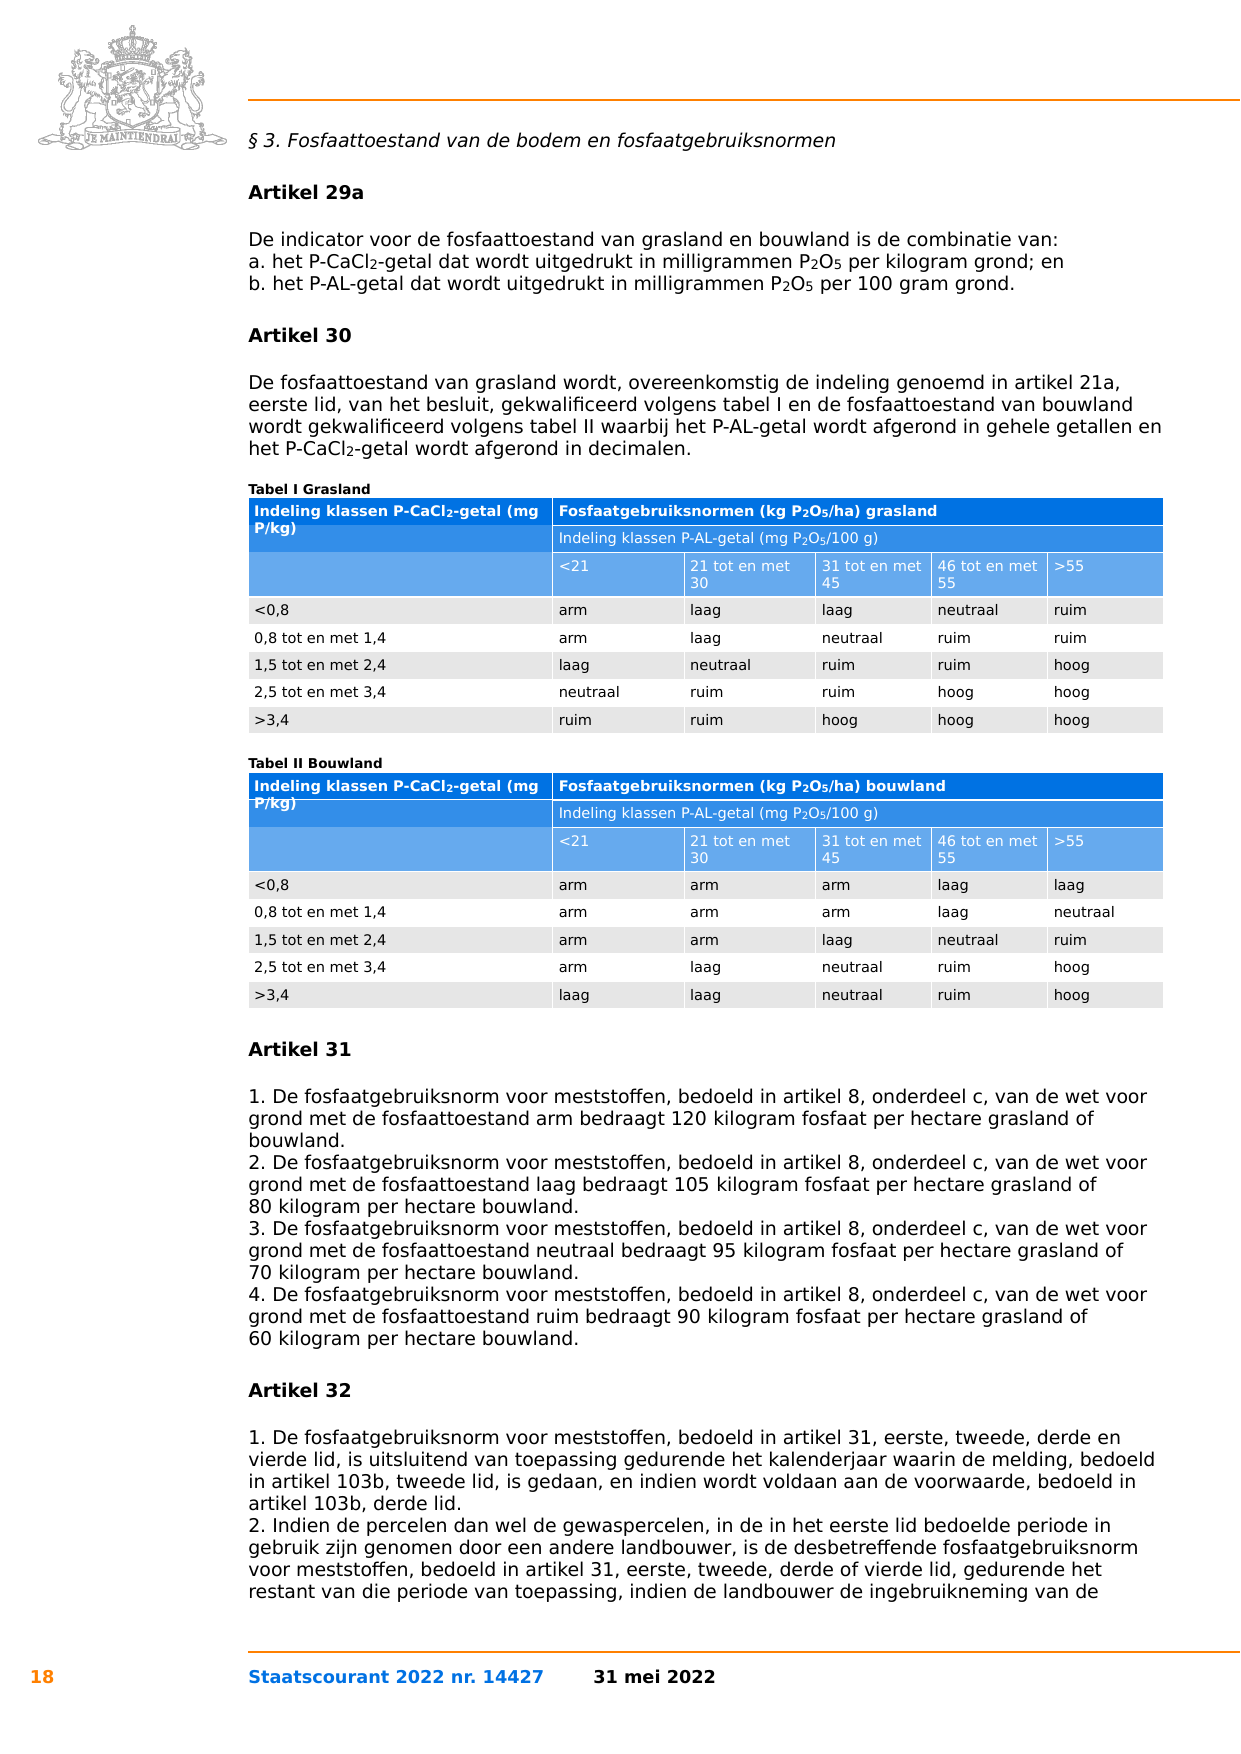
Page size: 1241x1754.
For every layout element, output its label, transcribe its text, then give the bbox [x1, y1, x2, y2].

table_cell laag [685, 625, 815, 651]
table_cell laag [685, 982, 815, 1008]
table_cell ruim [932, 625, 1047, 651]
table_cell neutraal [1048, 900, 1163, 926]
text De fosfaattoestand van grasland wordt, overeenkomstig de indeling genoemd in artikel 21a, eerste lid, van het besluit, gekwalificeerd volgens tabel I en de fosfaattoestand van bouwland wordt gekwalificeerd volgens tabel II waarbij het P-AL-getal wordt afgerond in gehele getallen en het P-CaCl2-getal wordt afgerond in decimalen. [248, 372, 1163, 460]
subtitle Artikel 32 [248, 1380, 1163, 1402]
table_cell laag [816, 927, 931, 953]
table_cell hoog [1048, 707, 1163, 733]
table_cell <0,8 [249, 872, 552, 899]
table_cell neutraal [816, 625, 931, 651]
table_cell Fosfaatgebruiksnormen (kg P2O5/ha) bouwland [553, 773, 1163, 799]
text a. het P-CaCl2-getal dat wordt uitgedrukt in milligrammen P2O5 per kilogram grond; en [248, 251, 1163, 273]
table_header Tabel I Grasland [248, 482, 1163, 497]
table_cell arm [553, 598, 684, 624]
table_cell <21 [553, 553, 684, 596]
table_cell >3,4 [249, 982, 552, 1008]
table_cell neutraal [932, 927, 1047, 953]
table_cell ruim [553, 707, 684, 733]
table_cell Indeling klassen P-CaCl2-getal (mg P/kg) [249, 773, 552, 800]
table_cell ruim [816, 652, 931, 679]
table_cell 31 tot en met 45 [816, 553, 931, 596]
table_cell >55 [1048, 553, 1163, 596]
table_cell laag [1048, 872, 1163, 899]
text 3. De fosfaatgebruiksnorm voor meststoffen, bedoeld in artikel 8, onderdeel c, van de wet voor grond met de fosfaattoestand neutraal bedraagt 95 kilogram fosfaat per hectare grasland of 70 kilogram per hectare bouwland. [248, 1218, 1163, 1284]
text 2. De fosfaatgebruiksnorm voor meststoffen, bedoeld in artikel 8, onderdeel c, van de wet voor grond met de fosfaattoestand laag bedraagt 105 kilogram fosfaat per hectare grasland of 80 kilogram per hectare bouwland. [248, 1152, 1163, 1218]
text 1. De fosfaatgebruiksnorm voor meststoffen, bedoeld in artikel 8, onderdeel c, van de wet voor grond met de fosfaattoestand arm bedraagt 120 kilogram fosfaat per hectare grasland of bouwland. [248, 1086, 1163, 1152]
table_cell arm [816, 872, 931, 899]
table_cell neutraal [932, 598, 1047, 624]
table_cell Fosfaatgebruiksnormen (kg P2O5/ha) grasland [553, 498, 1163, 525]
table_cell laag [553, 982, 684, 1008]
text De indicator voor de fosfaattoestand van grasland en bouwland is de combinatie van: [248, 229, 1163, 251]
table_cell hoog [1048, 955, 1163, 981]
table_cell neutraal [685, 652, 815, 679]
table_cell arm [685, 900, 815, 926]
table_cell ruim [1048, 625, 1163, 651]
table_cell laag [816, 598, 931, 624]
table_cell ruim [1048, 927, 1163, 953]
table_cell laag [685, 955, 815, 981]
table_cell laag [553, 652, 684, 679]
table_cell ruim [932, 652, 1047, 679]
table_cell 0,8 tot en met 1,4 [249, 900, 552, 926]
subtitle Artikel 30 [248, 325, 1163, 347]
table_cell ruim [685, 680, 815, 706]
table_cell 1,5 tot en met 2,4 [249, 652, 552, 679]
table_cell arm [553, 927, 684, 953]
table_cell >55 [1048, 828, 1163, 871]
text 2. Indien de percelen dan wel de gewaspercelen, in de in het eerste lid bedoelde periode in gebruik zijn genomen door een andere landbouwer, is de desbetreffende fosfaatgebruiksnorm voor meststoffen, bedoeld in artikel 31, eerste, tweede, derde of vierde lid, gedurende het restant van die periode van toepassing, indien de landbouwer de ingebruikneming van de [248, 1515, 1163, 1603]
table_cell 31 tot en met 45 [816, 828, 931, 871]
table_cell ruim [932, 955, 1047, 981]
table_cell hoog [1048, 982, 1163, 1008]
table_cell 21 tot en met 30 [685, 553, 815, 596]
table_cell arm [553, 900, 684, 926]
table_cell hoog [816, 707, 931, 733]
table_cell 2,5 tot en met 3,4 [249, 680, 552, 706]
subtitle Artikel 31 [248, 1039, 1163, 1061]
subtitle § 3. Fosfaattoestand van de bodem en fosfaatgebruiksnormen [248, 130, 1163, 152]
table_cell arm [685, 872, 815, 899]
table_cell ruim [932, 982, 1047, 1008]
table_cell neutraal [553, 680, 684, 706]
table_cell arm [553, 625, 684, 651]
table_cell ruim [1048, 598, 1163, 624]
table_cell 1,5 tot en met 2,4 [249, 927, 552, 953]
table_cell 46 tot en met 55 [932, 828, 1047, 871]
table_cell Indeling klassen P-CaCl2-getal (mg P/kg) [249, 498, 552, 525]
table_cell Indeling klassen P-AL-getal (mg P2O5/100 g) [553, 801, 1163, 827]
text 4. De fosfaatgebruiksnorm voor meststoffen, bedoeld in artikel 8, onderdeel c, van de wet voor grond met de fosfaattoestand ruim bedraagt 90 kilogram fosfaat per hectare grasland of 60 kilogram per hectare bouwland. [248, 1284, 1163, 1350]
text 1. De fosfaatgebruiksnorm voor meststoffen, bedoeld in artikel 31, eerste, tweede, derde en vierde lid, is uitsluitend van toepassing gedurende het kalenderjaar waarin de melding, bedoeld in artikel 103b, tweede lid, is gedaan, en indien wordt voldaan aan de voorwaarde, bedoeld in artikel 103b, derde lid. [248, 1427, 1163, 1515]
table_cell Indeling klassen P-AL-getal (mg P2O5/100 g) [553, 526, 1163, 552]
table_header Tabel II Bouwland [248, 756, 1163, 772]
table_cell 2,5 tot en met 3,4 [249, 955, 552, 981]
table_cell laag [685, 598, 815, 624]
text b. het P-AL-getal dat wordt uitgedrukt in milligrammen P2O5 per 100 gram grond. [248, 273, 1163, 295]
table_cell 0,8 tot en met 1,4 [249, 625, 552, 651]
table_cell arm [553, 872, 684, 899]
table_cell neutraal [816, 955, 931, 981]
table_cell 21 tot en met 30 [685, 828, 815, 871]
table_cell 46 tot en met 55 [932, 553, 1047, 596]
table_cell laag [932, 872, 1047, 899]
table_cell hoog [1048, 680, 1163, 706]
table_cell hoog [1048, 652, 1163, 679]
table_cell >3,4 [249, 707, 552, 733]
table_cell <21 [553, 828, 684, 871]
table_cell hoog [932, 680, 1047, 706]
table_cell laag [932, 900, 1047, 926]
table_cell arm [685, 927, 815, 953]
table_cell arm [816, 900, 931, 926]
table_cell ruim [685, 707, 815, 733]
table_cell ruim [816, 680, 931, 706]
table_cell <0,8 [249, 598, 552, 624]
picture [38, 25, 227, 150]
subtitle Artikel 29a [248, 182, 1163, 204]
table_cell hoog [932, 707, 1047, 733]
table_cell arm [553, 955, 684, 981]
table_cell neutraal [816, 982, 931, 1008]
